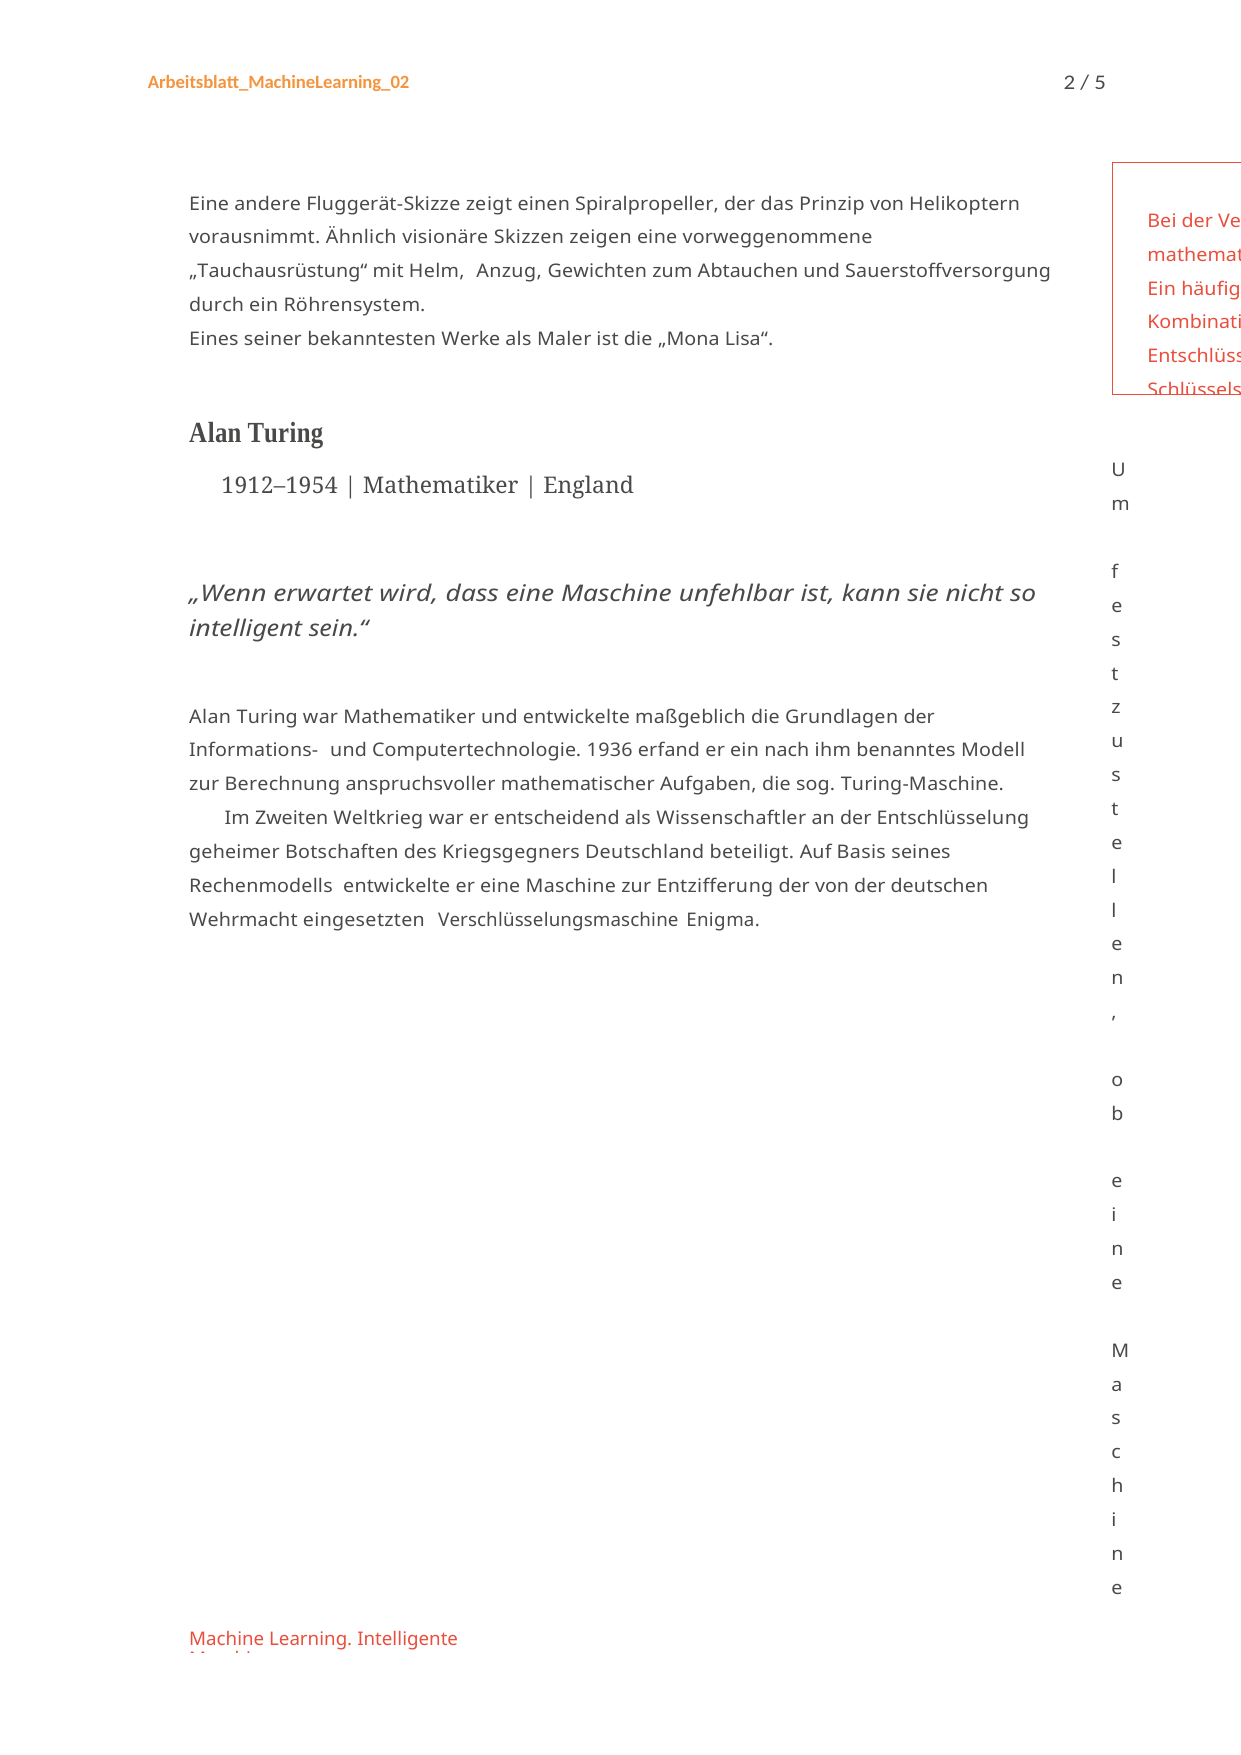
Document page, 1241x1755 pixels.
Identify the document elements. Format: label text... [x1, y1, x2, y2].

text 2 / 5 [1063, 69, 1157, 94]
text Arbeitsblatt_MachineLearning_02 [148, 71, 1053, 93]
text Alan Turing [189, 415, 1053, 449]
text Bei der Verschlüsselung werden Daten und Informationen mithilfe von mathematischen Algorithmen verändert, sodass sie nicht mehr sinnvoll lesbar sind. Ein häufiges Prinzip der digitalen Verschlüsselung ist die Verwendung einer Kombination aus einem privaten und einem öffentlichen Schlüssel. Bei der Entschlüsselung werden die verschlüsselten Daten und Informationen mithilfe eines Schlüssels verändert, sodass sie wieder sinnvoll gelesen werden können. [1147, 207, 1241, 394]
text Eine andere Fluggerät-Skizze zeigt einen Spiralpropeller, der das Prinzip von Helikoptern vorausnimmt. Ähnlich visionäre Skizzen zeigen eine vorweggenommene „Tauchausrüstung“ mit Helm, Anzug, Gewichten zum Abtauchen und Sauerstoffversorgung durch ein Röhrensystem. [189, 190, 1053, 317]
text „Wenn erwartet wird, dass eine Maschine unfehlbar ist, kann sie nicht so intelligent sein.“ [189, 577, 1053, 644]
text Eines seiner bekanntesten Werke als Maler ist die „Mona Lisa“. [189, 325, 1053, 351]
text 1912–1954 | Mathematiker | England [221, 469, 1053, 501]
text Im Zweiten Weltkrieg war er entscheidend als Wissenschaftler an der Entschlüsselung geheimer Botschaften des Kriegsgegners Deutschland beteiligt. Auf Basis seines Rechenmodells entwickelte er eine Maschine zur Entzifferung der von der deutschen Wehrmacht eingesetzten Verschlüsselungsmaschine Enigma. [189, 804, 1047, 932]
text Alan Turing war Mathematiker und entwickelte maßgeblich die Grundlagen der Informations- und Computertechnologie. 1936 erfand er ein nach ihm benanntes Modell zur Berechnung anspruchsvoller mathematischer Aufgaben, die sog. Turing-Maschine. [189, 703, 1053, 796]
